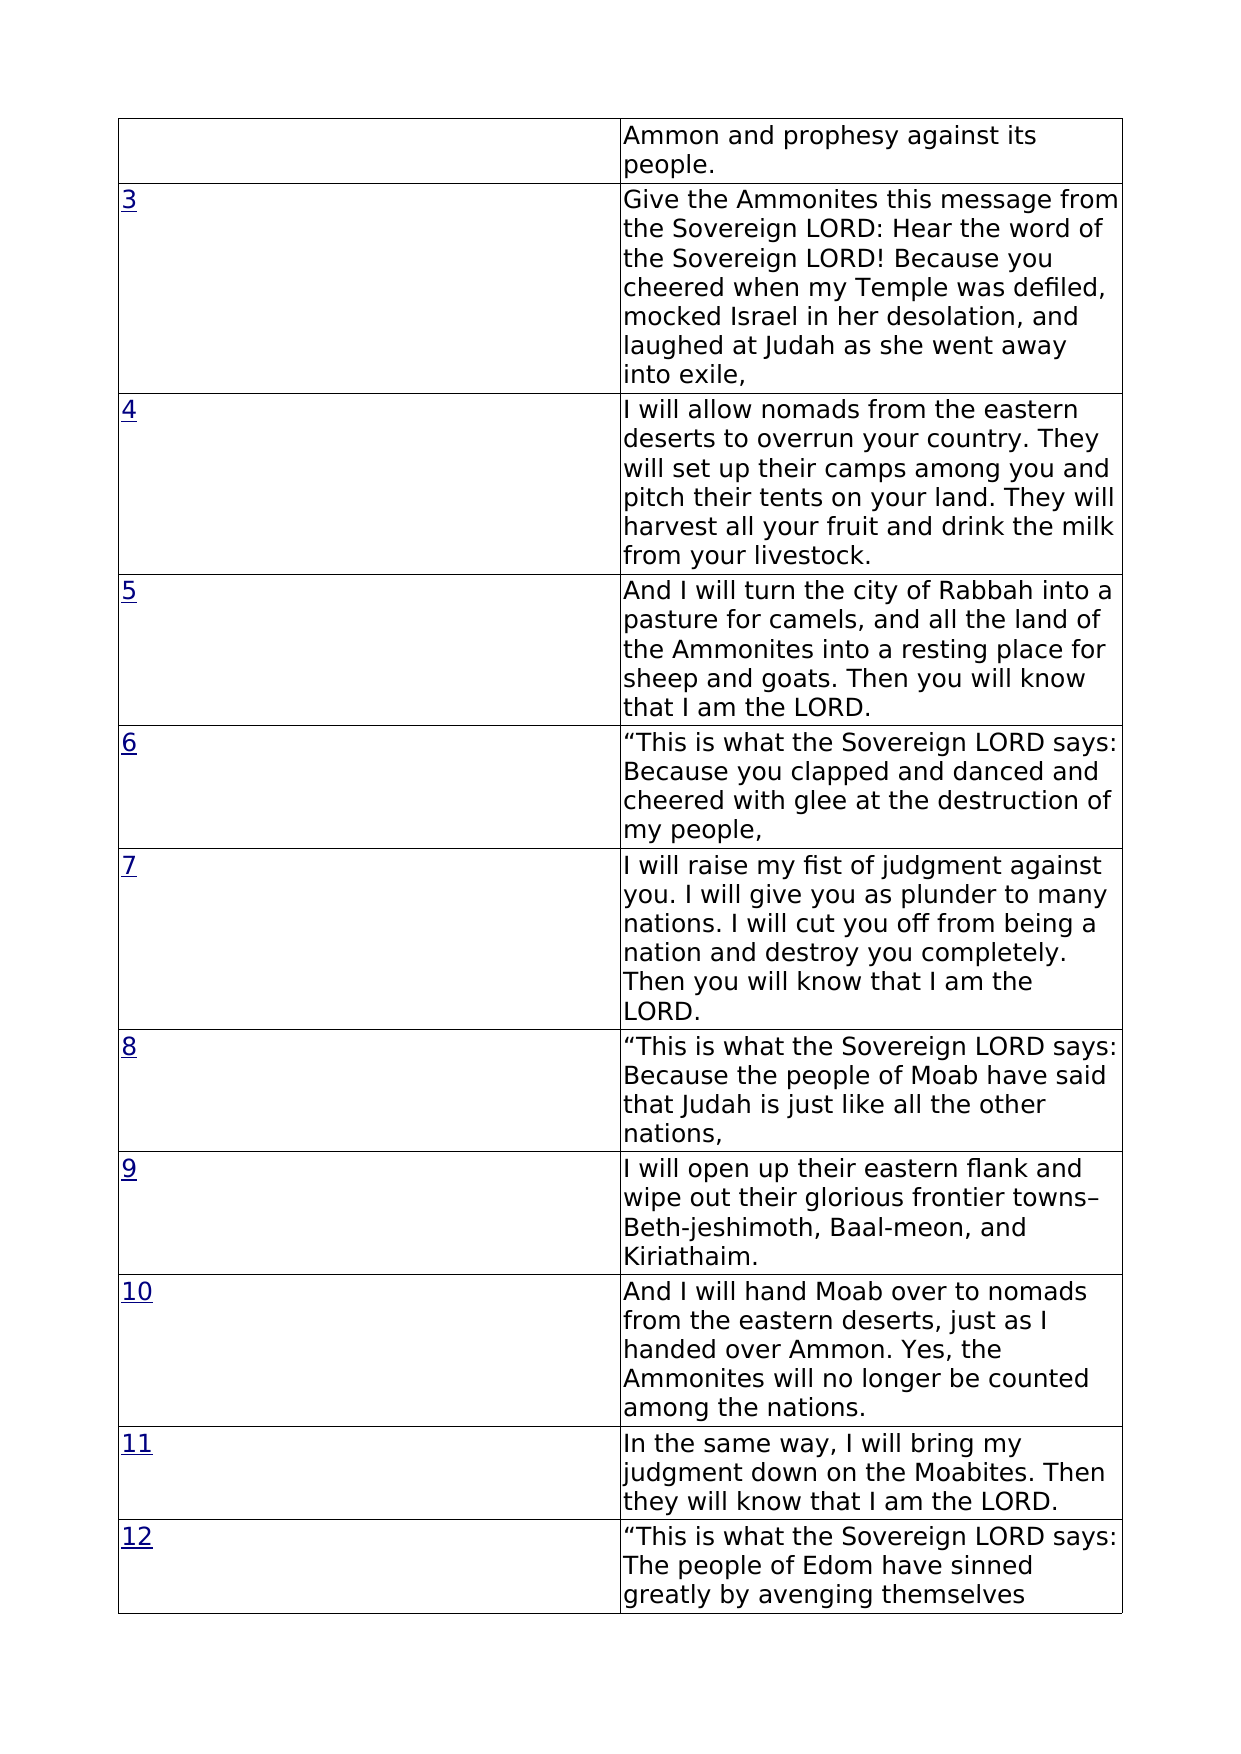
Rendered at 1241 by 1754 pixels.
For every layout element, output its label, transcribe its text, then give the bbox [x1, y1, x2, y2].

table_cell Ammon and prophesy against its people. [621, 119, 1122, 182]
table_cell 9 [119, 1152, 620, 1274]
table_cell I will raise my fist of judgment against you. I will give you as plunder to many nations. I will cut you off from being a nation and destroy you completely. Then you will know that I am the LORD. [621, 849, 1122, 1029]
table_cell 11 [119, 1427, 620, 1519]
table_cell 12 [119, 1520, 620, 1613]
table_cell 3 [119, 184, 620, 392]
table_cell “This is what the Sovereign LORD says: Because the people of Moab have said that Judah is just like all the other nations, [621, 1030, 1122, 1151]
table_cell 6 [119, 726, 620, 848]
table_cell “This is what the Sovereign LORD says: Because you clapped and danced and cheered with glee at the destruction of my people, [621, 726, 1122, 848]
table_cell In the same way, I will bring my judgment down on the Moabites. Then they will know that I am the LORD. [621, 1427, 1122, 1519]
table_cell I will allow nomads from the eastern deserts to overrun your country. They will set up their camps among you and pitch their tents on your land. They will harvest all your fruit and drink the milk from your livestock. [621, 394, 1122, 573]
table_cell “This is what the Sovereign LORD says: The people of Edom have sinned greatly by avenging themselves [621, 1520, 1122, 1613]
table_cell 7 [119, 849, 620, 1029]
table_cell 10 [119, 1275, 620, 1426]
table_cell 8 [119, 1030, 620, 1151]
table_cell 4 [119, 394, 620, 573]
table_cell And I will turn the city of Rabbah into a pasture for camels, and all the land of the Ammonites into a resting place for sheep and goats. Then you will know that I am the LORD. [621, 575, 1122, 725]
table_cell And I will hand Moab over to nomads from the eastern deserts, just as I handed over Ammon. Yes, the Ammonites will no longer be counted among the nations. [621, 1275, 1122, 1426]
table_cell Give the Ammonites this message from the Sovereign LORD: Hear the word of the Sovereign LORD! Because you cheered when my Temple was defiled, mocked Israel in her desolation, and laughed at Judah as she went away into exile, [621, 184, 1122, 392]
table_cell I will open up their eastern flank and wipe out their glorious frontier towns– Beth-jeshimoth, Baal-meon, and Kiriathaim. [621, 1152, 1122, 1274]
table_cell 5 [119, 575, 620, 725]
table_cell [119, 119, 620, 182]
